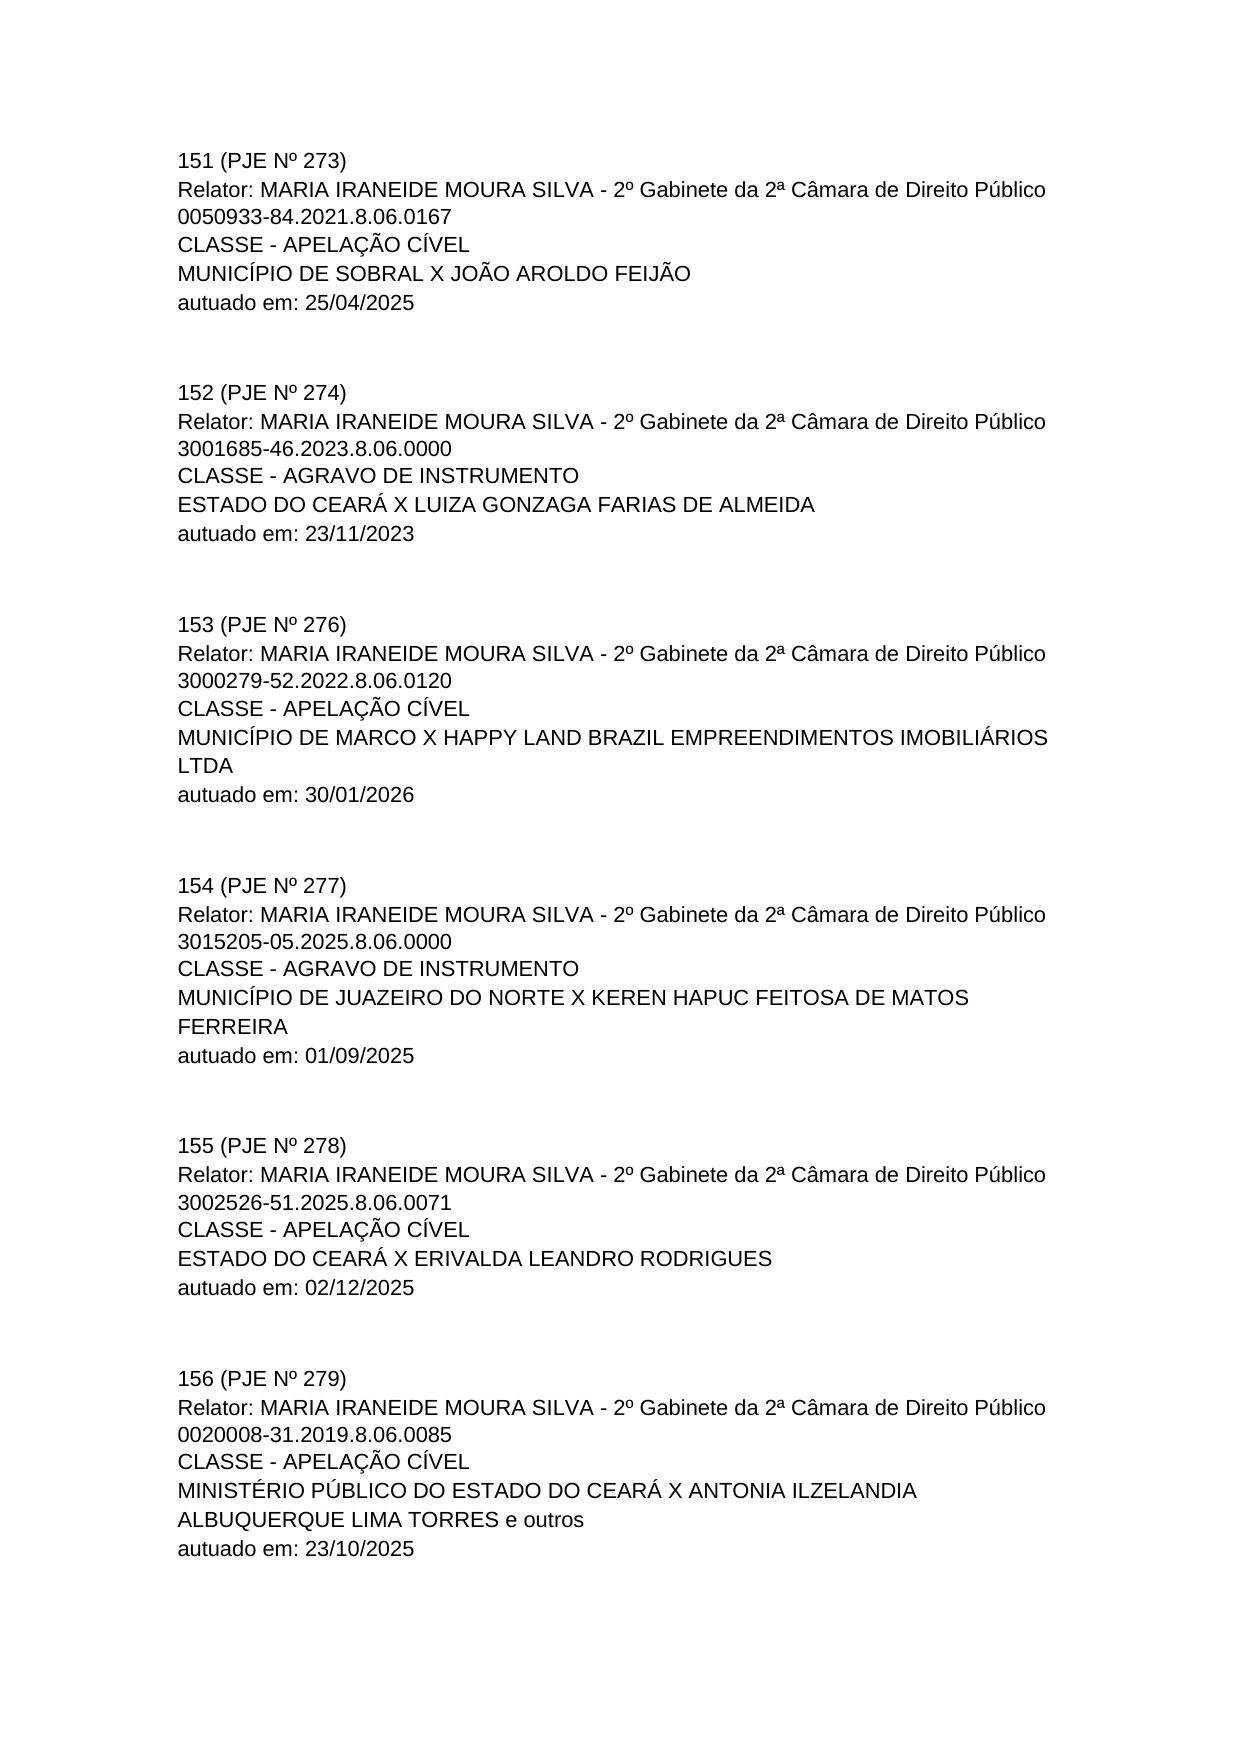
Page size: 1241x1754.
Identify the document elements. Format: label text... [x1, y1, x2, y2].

text Relator: MARIA IRANEIDE MOURA SILVA - 2º Gabinete da 2ª Câmara de Direito Público [177, 408, 1063, 434]
text CLASSE - APELAÇÃO CÍVEL ESTADO DO CEARÁ X ERIVALDA LEANDRO RODRIGUES autuado em: 02/12/2025 [177, 1217, 1063, 1300]
subtitle 3000279-52.2022.8.06.0120 [177, 668, 1063, 693]
text 153 (PJE Nº 276) [177, 612, 1063, 637]
text CLASSE - AGRAVO DE INSTRUMENTO MUNICÍPIO DE JUAZEIRO DO NORTE X KEREN HAPUC FEITOSA DE MATOS FERREIRA autuado em: 01/09/2025 [177, 956, 1063, 1068]
subtitle 3002526-51.2025.8.06.0071 [177, 1189, 1063, 1215]
text 156 (PJE Nº 279) [177, 1365, 1063, 1391]
text Relator: MARIA IRANEIDE MOURA SILVA - 2º Gabinete da 2ª Câmara de Direito Público [177, 1162, 1063, 1188]
subtitle 0050933-84.2021.8.06.0167 [177, 204, 1063, 229]
text 155 (PJE Nº 278) [177, 1133, 1063, 1159]
subtitle 3015205-05.2025.8.06.0000 [177, 929, 1063, 954]
text Relator: MARIA IRANEIDE MOURA SILVA - 2º Gabinete da 2ª Câmara de Direito Público [177, 901, 1063, 927]
subtitle 3001685-46.2023.8.06.0000 [177, 436, 1063, 461]
text CLASSE - APELAÇÃO CÍVEL MINISTÉRIO PÚBLICO DO ESTADO DO CEARÁ X ANTONIA ILZELANDIA ALBUQUERQUE LIMA TORRES e outros autuado em: 23/10/2025 [177, 1449, 1063, 1561]
text Relator: MARIA IRANEIDE MOURA SILVA - 2º Gabinete da 2ª Câmara de Direito Público [177, 1394, 1063, 1419]
subtitle 0020008-31.2019.8.06.0085 [177, 1422, 1063, 1447]
text CLASSE - AGRAVO DE INSTRUMENTO ESTADO DO CEARÁ X LUIZA GONZAGA FARIAS DE ALMEIDA autuado em: 23/11/2023 [177, 463, 1063, 547]
text 152 (PJE Nº 274) [177, 379, 1063, 405]
text CLASSE - APELAÇÃO CÍVEL MUNICÍPIO DE SOBRAL X JOÃO AROLDO FEIJÃO autuado em: 25/04/2025 [177, 231, 1063, 314]
text Relator: MARIA IRANEIDE MOURA SILVA - 2º Gabinete da 2ª Câmara de Direito Público [177, 641, 1063, 666]
text 151 (PJE Nº 273) [177, 148, 1063, 173]
text CLASSE - APELAÇÃO CÍVEL MUNICÍPIO DE MARCO X HAPPY LAND BRAZIL EMPREENDIMENTOS IMOBILIÁRIOS LTDA autuado em: 30/01/2026 [177, 695, 1063, 807]
text 154 (PJE Nº 277) [177, 872, 1063, 898]
text Relator: MARIA IRANEIDE MOURA SILVA - 2º Gabinete da 2ª Câmara de Direito Público [177, 177, 1063, 202]
